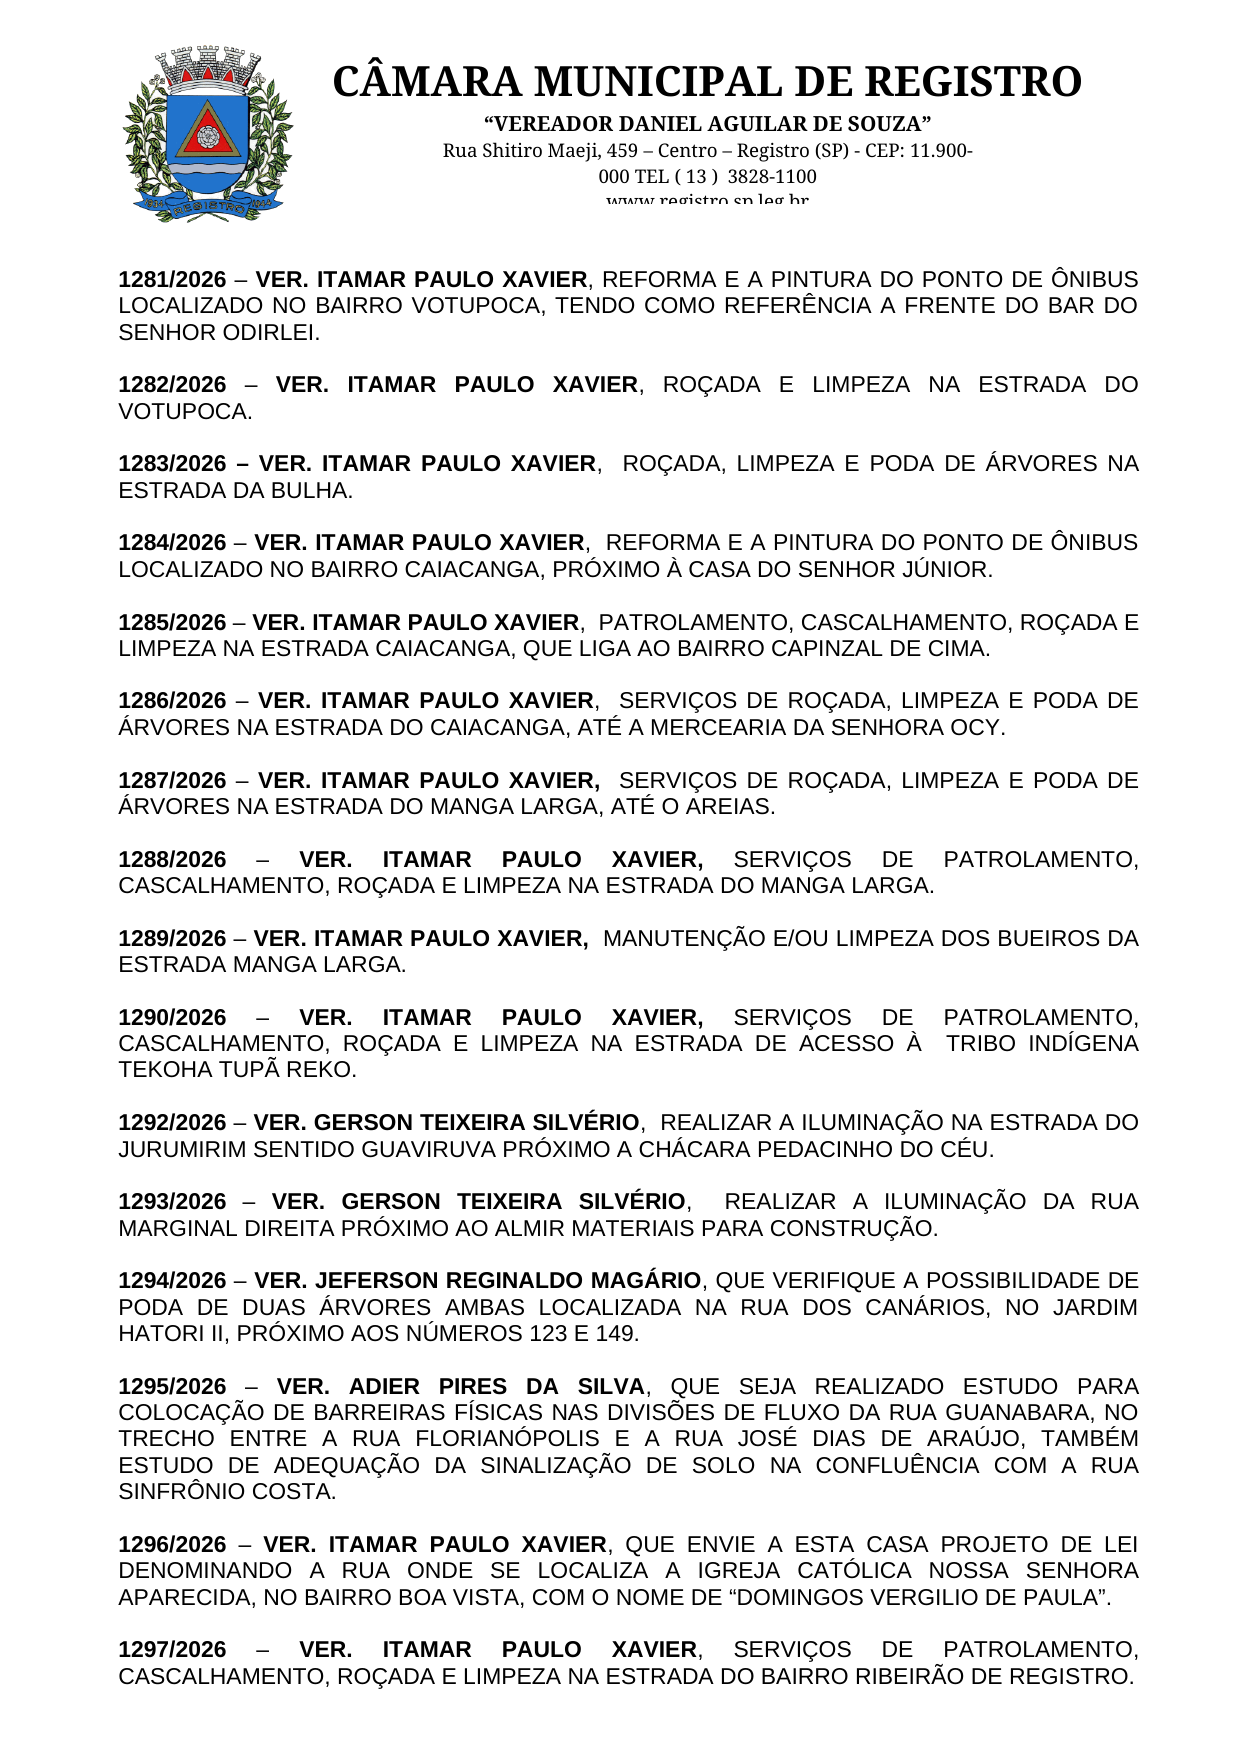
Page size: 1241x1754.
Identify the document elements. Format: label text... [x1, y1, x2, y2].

text 1284/2026 – VER. ITAMAR PAULO XAVIER, REFORMA E A PINTURA DO PONTO DE ÔNIBUS LOCALIZADO NO BAIRRO CAIACANGA, PRÓXIMO À CASA DO SENHOR JÚNIOR. [118, 529, 1140, 582]
text 1292/2026 – VER. GERSON TEIXEIRA SILVÉRIO, REALIZAR A ILUMINAÇÃO NA ESTRADA DO JURUMIRIM SENTIDO GUAVIRUVA PRÓXIMO A CHÁCARA PEDACINHO DO CÉU. [118, 1109, 1140, 1162]
text 1289/2026 – VER. ITAMAR PAULO XAVIER, MANUTENÇÃO E/OU LIMPEZA DOS BUEIROS DA ESTRADA MANGA LARGA. [118, 925, 1140, 977]
text 1282/2026 – VER. ITAMAR PAULO XAVIER, ROÇADA E LIMPEZA NA ESTRADA DO VOTUPOCA. [118, 371, 1140, 424]
text 1285/2026 – VER. ITAMAR PAULO XAVIER, PATROLAMENTO, CASCALHAMENTO, ROÇADA E LIMPEZA NA ESTRADA CAIACANGA, QUE LIGA AO BAIRRO CAPINZAL DE CIMA. [118, 608, 1140, 661]
text 1283/2026 – VER. ITAMAR PAULO XAVIER, ROÇADA, LIMPEZA E PODA DE ÁRVORES NA ESTRADA DA BULHA. [118, 450, 1140, 503]
text 1295/2026 – VER. ADIER PIRES DA SILVA, QUE SEJA REALIZADO ESTUDO PARA COLOCAÇÃO DE BARREIRAS FÍSICAS NAS DIVISÕES DE FLUXO DA RUA GUANABARA, NO TRECHO ENTRE A RUA FLORIANÓPOLIS E A RUA JOSÉ DIAS DE ARAÚJO, TAMBÉM ESTUDO DE ADEQUAÇÃO DA SINALIZAÇÃO DE SOLO NA CONFLUÊNCIA COM A RUA SINFRÔNIO COSTA. [118, 1373, 1140, 1504]
text 1294/2026 – VER. JEFERSON REGINALDO MAGÁRIO, QUE VERIFIQUE A POSSIBILIDADE DE PODA DE DUAS ÁRVORES AMBAS LOCALIZADA NA RUA DOS CANÁRIOS, NO JARDIM HATORI II, PRÓXIMO AOS NÚMEROS 123 E 149. [118, 1267, 1140, 1346]
text 1293/2026 – VER. GERSON TEIXEIRA SILVÉRIO, REALIZAR A ILUMINAÇÃO DA RUA MARGINAL DIREITA PRÓXIMO AO ALMIR MATERIAIS PARA CONSTRUÇÃO. [118, 1188, 1140, 1241]
picture [118, 39, 298, 228]
text 1281/2026 – VER. ITAMAR PAULO XAVIER, REFORMA E A PINTURA DO PONTO DE ÔNIBUS LOCALIZADO NO BAIRRO VOTUPOCA, TENDO COMO REFERÊNCIA A FRENTE DO BAR DO SENHOR ODIRLEI. [118, 266, 1140, 345]
text 1297/2026 – VER. ITAMAR PAULO XAVIER, SERVIÇOS DE PATROLAMENTO, CASCALHAMENTO, ROÇADA E LIMPEZA NA ESTRADA DO BAIRRO RIBEIRÃO DE REGISTRO. [118, 1636, 1140, 1689]
text 1287/2026 – VER. ITAMAR PAULO XAVIER, SERVIÇOS DE ROÇADA, LIMPEZA E PODA DE ÁRVORES NA ESTRADA DO MANGA LARGA, ATÉ O AREIAS. [118, 767, 1140, 819]
text 1296/2026 – VER. ITAMAR PAULO XAVIER, QUE ENVIE A ESTA CASA PROJETO DE LEI DENOMINANDO A RUA ONDE SE LOCALIZA A IGREJA CATÓLICA NOSSA SENHORA APARECIDA, NO BAIRRO BOA VISTA, COM O NOME DE “DOMINGOS VERGILIO DE PAULA”. [118, 1531, 1140, 1610]
text 1288/2026 – VER. ITAMAR PAULO XAVIER, SERVIÇOS DE PATROLAMENTO, CASCALHAMENTO, ROÇADA E LIMPEZA NA ESTRADA DO MANGA LARGA. [118, 846, 1140, 898]
text 1290/2026 – VER. ITAMAR PAULO XAVIER, SERVIÇOS DE PATROLAMENTO, CASCALHAMENTO, ROÇADA E LIMPEZA NA ESTRADA DE ACESSO À TRIBO INDÍGENA TEKOHA TUPÃ REKO. [118, 1004, 1140, 1083]
text 1286/2026 – VER. ITAMAR PAULO XAVIER, SERVIÇOS DE ROÇADA, LIMPEZA E PODA DE ÁRVORES NA ESTRADA DO CAIACANGA, ATÉ A MERCEARIA DA SENHORA OCY. [118, 687, 1140, 740]
